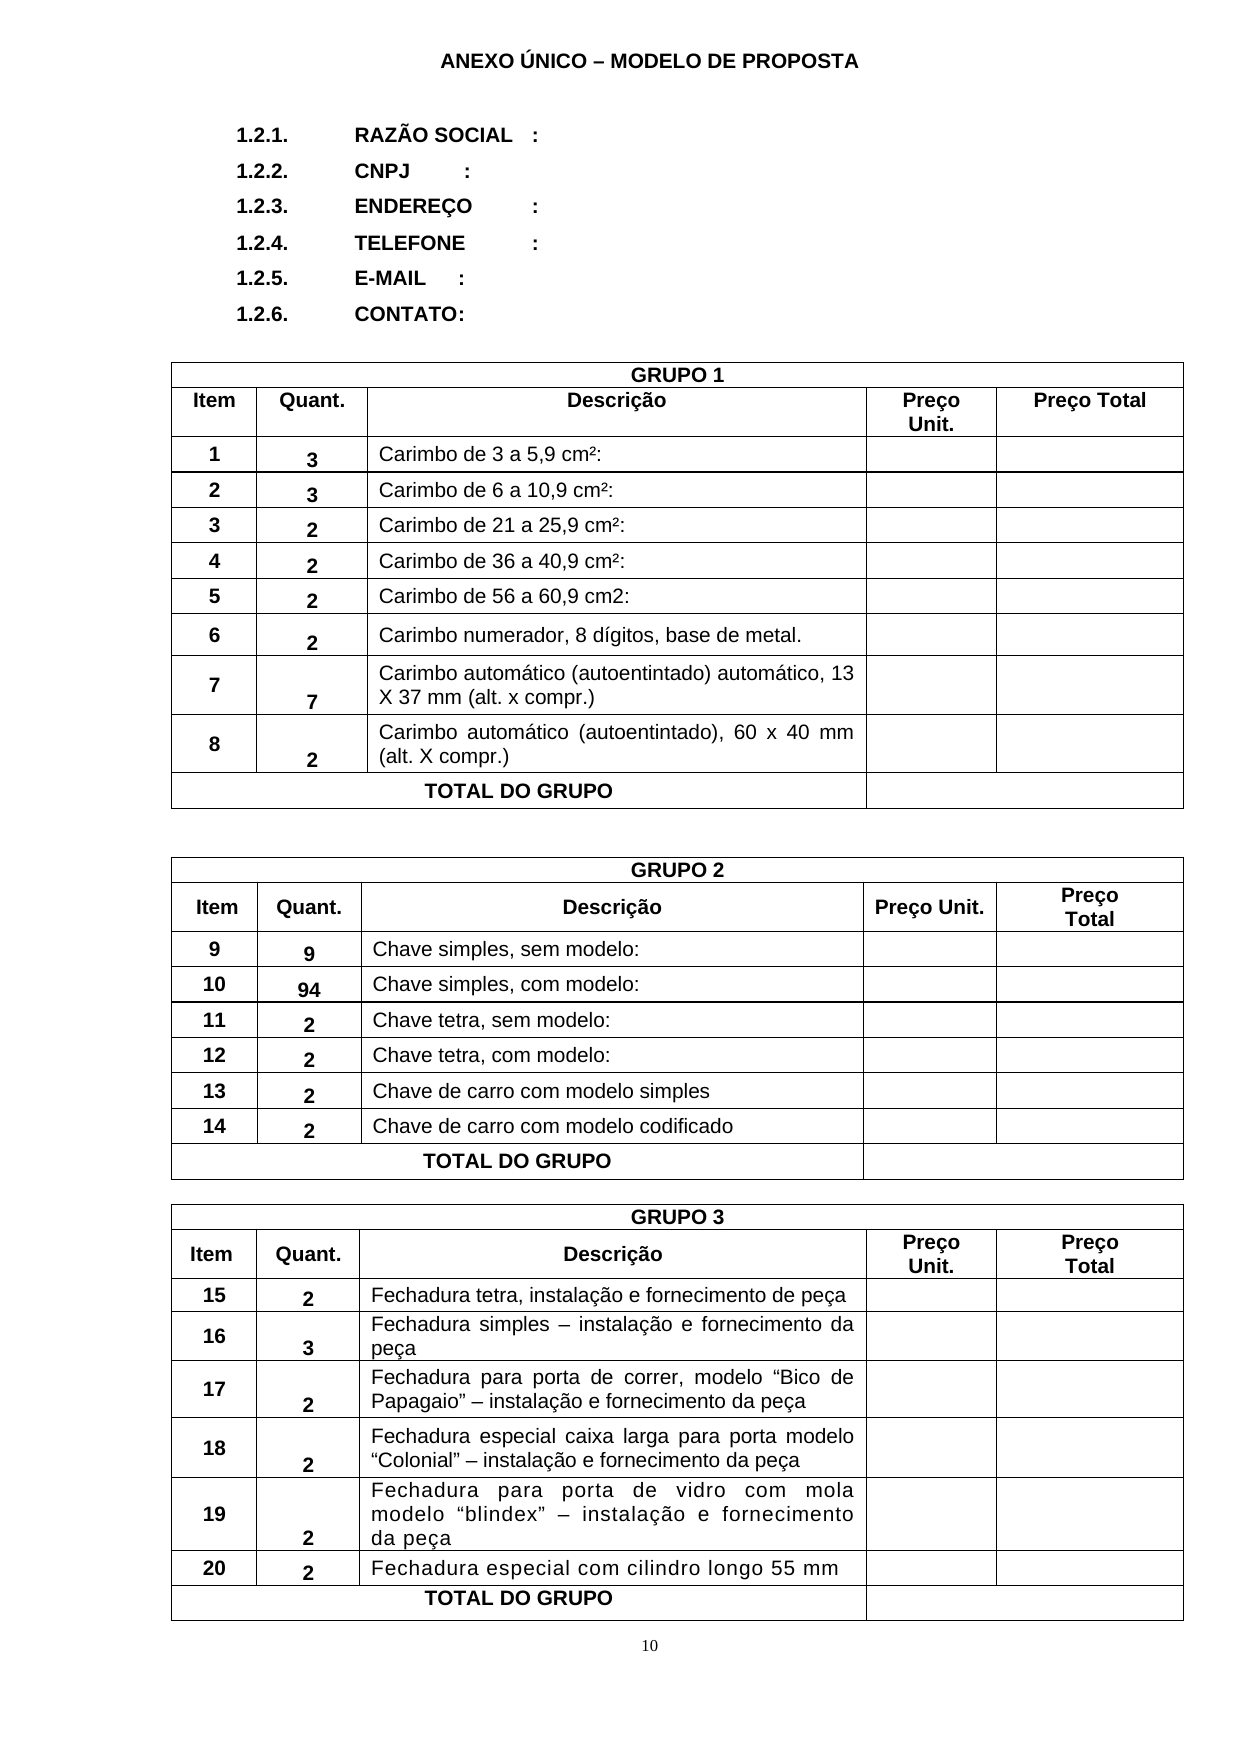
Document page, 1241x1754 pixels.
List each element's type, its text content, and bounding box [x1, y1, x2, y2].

table_cell 2 [257, 715, 367, 772]
table_cell [997, 543, 1183, 578]
table_cell 2 [257, 1478, 359, 1549]
table_cell 94 [258, 967, 361, 1001]
table_cell [864, 1109, 996, 1143]
table_cell 9 [258, 932, 361, 966]
subtitle CNPJ : [236, 158, 1122, 182]
table_cell 2 [257, 1551, 359, 1585]
table_cell [867, 1361, 996, 1417]
table_cell 16 [172, 1312, 256, 1360]
table_cell 7 [257, 656, 367, 714]
table_cell 12 [172, 1038, 257, 1072]
table_cell 7 [172, 656, 256, 714]
table_cell Descrição [368, 388, 866, 436]
table_cell 8 [172, 715, 256, 772]
table_cell Quant. [258, 883, 361, 931]
table_cell 2 [257, 579, 367, 613]
table_cell [997, 1478, 1183, 1549]
table_cell [997, 1361, 1183, 1417]
table_cell [864, 1038, 996, 1072]
table_cell 10 [172, 967, 257, 1001]
table_cell Chave simples, sem modelo: [362, 932, 863, 966]
table_cell 3 [257, 473, 367, 507]
table_cell [867, 437, 996, 471]
text ANEXO ÚNICO – MODELO DE PROPOSTA [177, 47, 1122, 74]
subtitle TELEFONE : [236, 230, 1122, 254]
table_cell [997, 579, 1183, 613]
table_cell Item [172, 1230, 256, 1277]
table_cell [864, 1073, 996, 1108]
table_cell [867, 1478, 996, 1549]
table_cell [867, 715, 996, 772]
table_cell 2 [258, 1109, 361, 1143]
table_cell [867, 1279, 996, 1311]
table_cell [867, 508, 996, 542]
table_cell [997, 932, 1183, 966]
table_cell 4 [172, 543, 256, 578]
table_cell 19 [172, 1478, 256, 1549]
table_cell Carimbo numerador, 8 dígitos, base de metal. [368, 614, 866, 655]
table_cell 3 [257, 1312, 359, 1360]
table_cell TOTAL DO GRUPO [172, 1144, 863, 1178]
table_cell [997, 437, 1183, 471]
table_cell [997, 1109, 1183, 1143]
table_cell Carimbo de 3 a 5,9 cm²: [368, 437, 866, 471]
table_cell [867, 579, 996, 613]
table_cell Carimbo automático (autoentintado) automático, 13 X 37 mm (alt. x compr.) [368, 656, 866, 714]
subtitle RAZÃO SOCIAL : [236, 122, 1122, 146]
table_cell [867, 614, 996, 655]
table_cell [997, 1073, 1183, 1108]
table_cell Preço Unit. [864, 883, 996, 931]
table_cell [997, 1038, 1183, 1072]
table_cell [997, 1551, 1183, 1585]
table_header GRUPO 2 [172, 858, 1183, 882]
table_cell [997, 1279, 1183, 1311]
table_cell 2 [258, 1038, 361, 1072]
table_cell 6 [172, 614, 256, 655]
table_cell 2 [257, 543, 367, 578]
table_cell Chave simples, com modelo: [362, 967, 863, 1001]
table_cell Preço Unit. [867, 1230, 996, 1277]
table_header GRUPO 1 [172, 363, 1183, 387]
table_cell 14 [172, 1109, 257, 1143]
table_cell [997, 715, 1183, 772]
table_cell [867, 1551, 996, 1585]
table_cell [864, 967, 996, 1001]
table_cell 2 [257, 1279, 359, 1311]
table_cell 18 [172, 1418, 256, 1477]
table_cell Preço Total [997, 388, 1183, 436]
subtitle E-MAIL : [236, 266, 1122, 290]
table_cell 3 [257, 437, 367, 471]
table_cell 13 [172, 1073, 257, 1108]
table_cell Descrição [362, 883, 863, 931]
table_cell Item [172, 883, 257, 931]
table_cell 15 [172, 1279, 256, 1311]
table_cell Fechadura especial com cilindro longo 55 mm [360, 1551, 866, 1585]
table_cell Chave tetra, com modelo: [362, 1038, 863, 1072]
table_cell [867, 1312, 996, 1360]
table_cell Chave de carro com modelo simples [362, 1073, 863, 1108]
table_cell [997, 967, 1183, 1001]
table_cell TOTAL DO GRUPO [172, 1586, 866, 1620]
table_cell [867, 1586, 1183, 1620]
table_cell 2 [172, 473, 256, 507]
subtitle CONTATO : [236, 302, 1122, 326]
table_cell [864, 932, 996, 966]
table_cell Quant. [257, 1230, 359, 1277]
table_cell Item [172, 388, 256, 436]
table_cell [867, 656, 996, 714]
table_cell 2 [258, 1073, 361, 1108]
table_cell Fechadura para porta de correr, modelo “Bico de Papagaio” – instalação e fornecimento da peça [360, 1361, 866, 1417]
table_cell [864, 1003, 996, 1037]
table_cell Preço Total [997, 883, 1183, 931]
table_cell [997, 656, 1183, 714]
table_cell [867, 543, 996, 578]
table_cell Fechadura especial caixa larga para porta modelo “Colonial” – instalação e fornecimento da peça [360, 1418, 866, 1477]
table_cell 1 [172, 437, 256, 471]
table_cell Carimbo de 21 a 25,9 cm²: [368, 508, 866, 542]
table_cell [997, 473, 1183, 507]
table_cell [867, 473, 996, 507]
table_cell Chave de carro com modelo codificado [362, 1109, 863, 1143]
table_cell 2 [257, 1418, 359, 1477]
table_cell 2 [257, 508, 367, 542]
table_cell TOTAL DO GRUPO [172, 773, 866, 808]
table_cell [997, 614, 1183, 655]
table_cell Chave tetra, sem modelo: [362, 1003, 863, 1037]
table_cell Carimbo de 56 a 60,9 cm2: [368, 579, 866, 613]
subtitle ENDEREÇO : [236, 194, 1122, 218]
table_cell Fechadura simples – instalação e fornecimento da peça [360, 1312, 866, 1360]
table_cell [997, 1003, 1183, 1037]
table_cell Carimbo de 36 a 40,9 cm²: [368, 543, 866, 578]
table_cell Descrição [360, 1230, 866, 1277]
table_cell [864, 1144, 1183, 1178]
table_cell 5 [172, 579, 256, 613]
table_header GRUPO 3 [172, 1205, 1183, 1228]
table_cell 2 [257, 1361, 359, 1417]
table_cell 9 [172, 932, 257, 966]
table_cell Fechadura para porta de vidro com mola modelo “blindex” – instalação e fornecimento da peça [360, 1478, 866, 1549]
table_cell Fechadura tetra, instalação e fornecimento de peça [360, 1279, 866, 1311]
table_cell 2 [258, 1003, 361, 1037]
table_cell Carimbo automático (autoentintado), 60 x 40 mm (alt. X compr.) [368, 715, 866, 772]
table_cell [867, 773, 1183, 808]
table_cell Carimbo de 6 a 10,9 cm²: [368, 473, 866, 507]
table_cell 17 [172, 1361, 256, 1417]
table_cell [867, 1418, 996, 1477]
table_cell 20 [172, 1551, 256, 1585]
table_cell 2 [257, 614, 367, 655]
table_cell 11 [172, 1003, 257, 1037]
table_cell [997, 1312, 1183, 1360]
table_cell [997, 1418, 1183, 1477]
table_cell Preço Total [997, 1230, 1183, 1277]
table_cell 3 [172, 508, 256, 542]
table_cell Preço Unit. [867, 388, 996, 436]
table_cell Quant. [257, 388, 367, 436]
table_cell [997, 508, 1183, 542]
